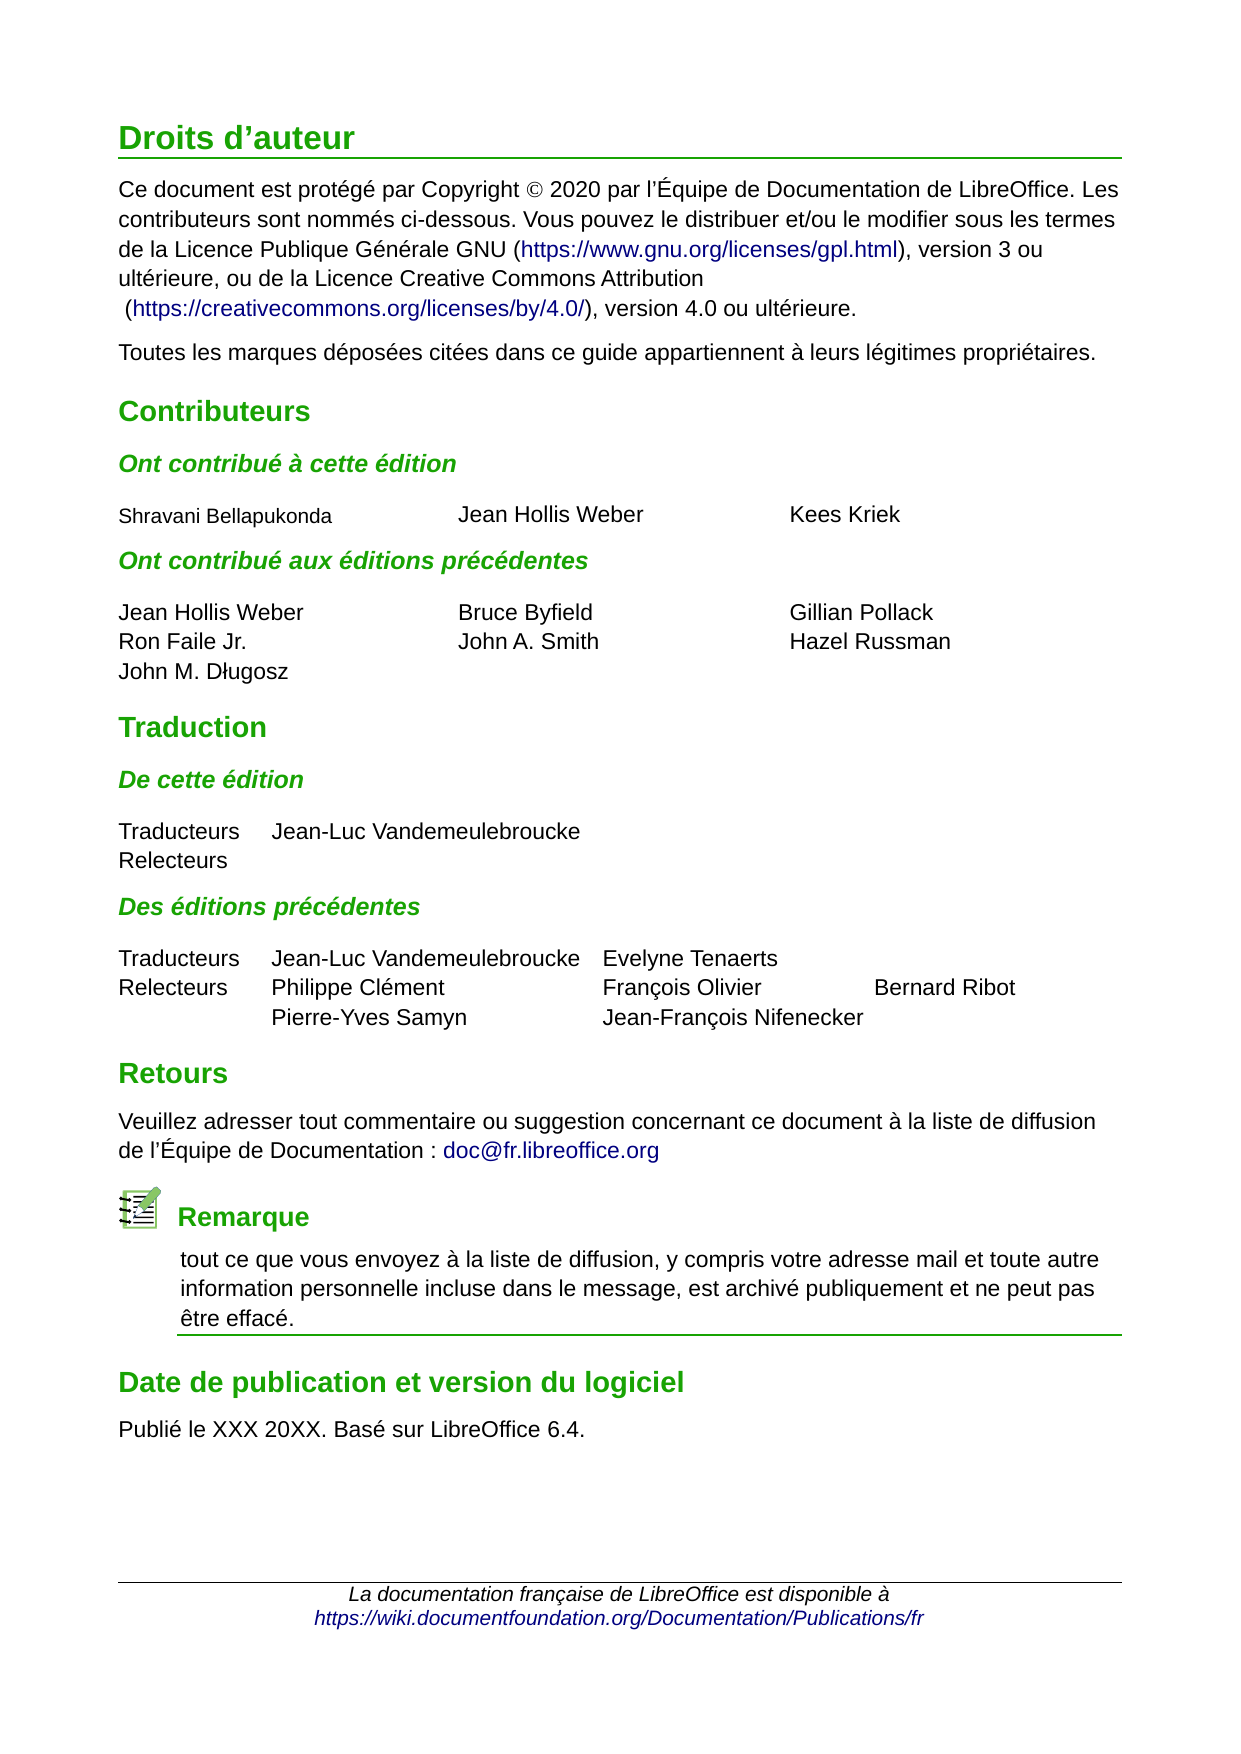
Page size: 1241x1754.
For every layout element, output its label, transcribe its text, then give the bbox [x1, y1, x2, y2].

table_header Bruce Byfield [458, 596, 789, 625]
table_header Jean-Luc Vandemeulebroucke [271, 815, 602, 844]
text Toutes les marques déposées citées dans ce guide appartiennent à leurs légitimes propriétaires. [118, 335, 1122, 365]
table_header Shravani Bellapukonda [118, 498, 458, 528]
table_cell Jean-François Nifenecker [603, 1001, 874, 1030]
table_cell Bernard Ribot [874, 971, 1122, 1001]
table_cell Relecteurs [118, 971, 271, 1001]
table_header [874, 942, 1122, 971]
table_cell [271, 844, 602, 874]
table_header Evelyne Tenaerts [603, 942, 874, 971]
text De cette édition [118, 764, 1122, 794]
table_cell [789, 655, 1122, 684]
table_cell [862, 844, 1122, 874]
text Ont contribué à cette édition [118, 448, 1122, 478]
text Traduction [118, 711, 1122, 744]
table_header Kees Kriek [789, 498, 1122, 528]
table_cell [118, 1001, 271, 1030]
table_cell John A. Smith [458, 625, 789, 655]
table_header Traducteurs [118, 815, 271, 844]
table_cell John M. Długosz [118, 655, 458, 684]
table_header Jean Hollis Weber [458, 498, 789, 528]
table_cell [874, 1001, 1122, 1030]
table_cell Philippe Clément [271, 971, 602, 1001]
table_cell [458, 655, 789, 684]
text tout ce que vous envoyez à la liste de diffusion, y compris votre adresse mail et toute autre information personnelle incluse dans le message, est archivé publiquement et ne peut pas être effacé. [177, 1239, 1122, 1334]
text Des éditions précédentes [118, 891, 1122, 921]
table_cell François Olivier [603, 971, 874, 1001]
table_cell Ron Faile Jr. [118, 625, 458, 655]
table_header Jean-Luc Vandemeulebroucke [271, 942, 602, 971]
text Contributeurs [118, 394, 1122, 428]
table_header [602, 815, 862, 844]
text Publié le XXX 20XX. Basé sur LibreOffice 6.4. [118, 1413, 1122, 1443]
text Droits d’auteur [118, 118, 1122, 157]
list Remarque [118, 1186, 1122, 1232]
text Veuillez adresser tout commentaire ou suggestion concernant ce document à la liste de diffusion de l’Équipe de Documentation : doc@fr.libreoffice.org [118, 1104, 1122, 1163]
text Date de publication et version du logiciel [118, 1365, 1122, 1399]
table_header [862, 815, 1122, 844]
table_cell Pierre-Yves Samyn [271, 1001, 602, 1030]
table_cell Relecteurs [118, 844, 271, 874]
table_cell [602, 844, 862, 874]
table_cell Hazel Russman [789, 625, 1122, 655]
text Ce document est protégé par Copyright © 2020 par l’Équipe de Documentation de LibreOffice. Les contributeurs sont nommés ci-dessous. Vous pouvez le distribuer et/ou le modifier sous les termes de la Licence Publique Générale GNU (https://www.gnu.org/licenses/gpl.html), version 3 ou ultérieure, ou de la Licence Creative Commons Attribution (https://creativecommons.org/licenses/by/4.0/), version 4.0 ou ultérieure. [118, 173, 1122, 321]
table_header Jean Hollis Weber [118, 596, 458, 625]
text Retours [118, 1056, 1122, 1090]
table_header Gillian Pollack [789, 596, 1122, 625]
table_header Traducteurs [118, 942, 271, 971]
text Ont contribué aux éditions précédentes [118, 546, 1122, 575]
